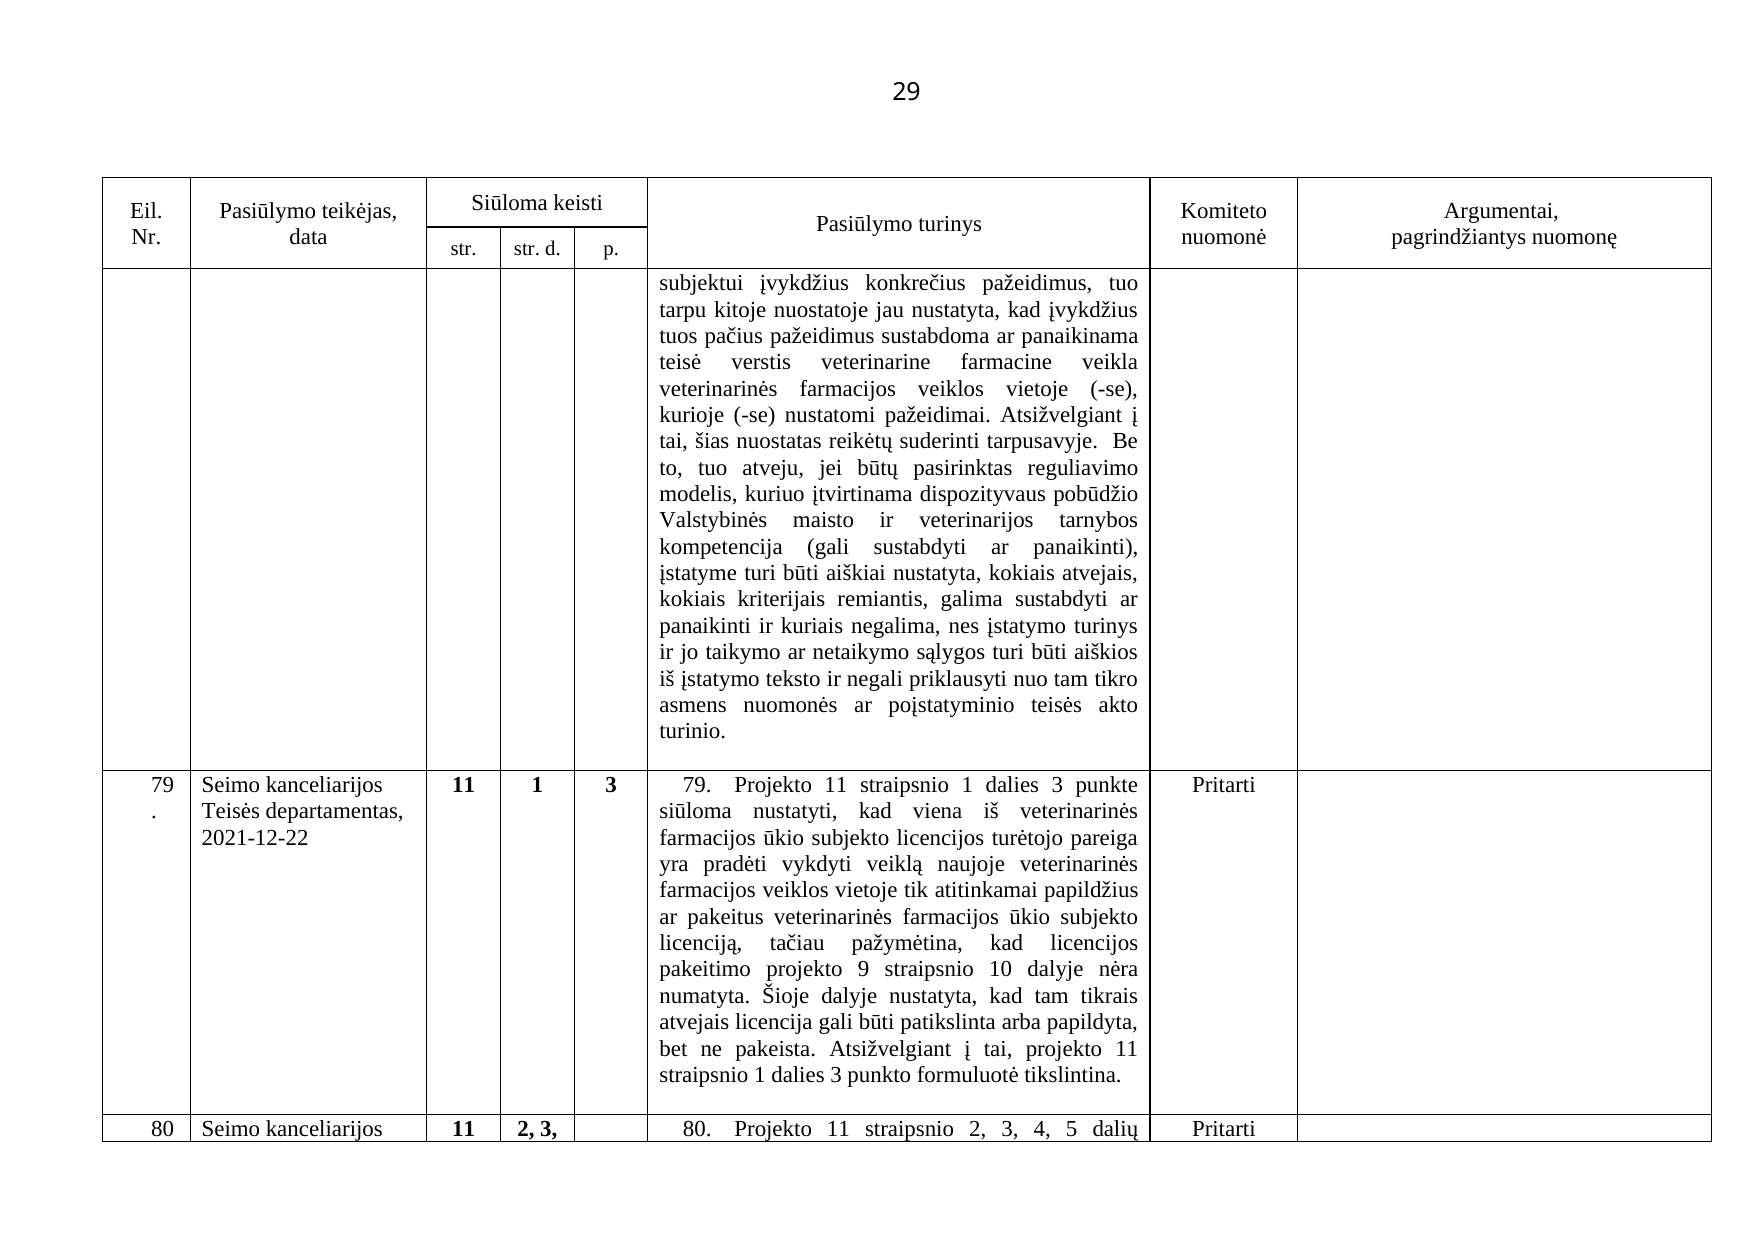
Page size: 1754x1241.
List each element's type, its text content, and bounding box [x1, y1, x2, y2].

table_cell [191, 269, 426, 770]
table_cell [575, 269, 647, 770]
table_cell str. d. [501, 228, 574, 268]
table_header Siūloma keisti [427, 178, 647, 226]
table_cell [501, 269, 574, 770]
table_header Eil. Nr. [103, 178, 190, 268]
table_cell 1 [501, 771, 574, 1114]
table_header Komiteto nuomonė [1151, 178, 1297, 268]
table_cell subjektui įvykdžius konkrečius pažeidimus, tuo tarpu kitoje nuostatoje jau nustatyta, kad įvykdžius tuos pačius pažeidimus sustabdoma ar panaikinama teisė verstis veterinarine farmacine veikla veterinarinės farmacijos veiklos vietoje (-se), kurioje (-se) nustatomi pažeidimai. Atsižvelgiant į tai, šias nuostatas reikėtų suderinti tarpusavyje. Be to, tuo atveju, jei būtų pasirinktas reguliavimo modelis, kuriuo įtvirtinama dispozityvaus pobūdžio Valstybinės maisto ir veterinarijos tarnybos kompetencija (gali sustabdyti ar panaikinti), įstatyme turi būti aiškiai nustatyta, kokiais atvejais, kokiais kriterijais remiantis, galima sustabdyti ar panaikinti ir kuriais negalima, nes įstatymo turinys ir jo taikymo ar netaikymo sąlygos turi būti aiškios iš įstatymo teksto ir negali priklausyti nuo tam tikro asmens nuomonės ar poįstatyminio teisės akto turinio. [648, 269, 1149, 770]
table_cell [103, 1115, 190, 1141]
table_header Argumentai, pagrindžiantys nuomonę [1298, 178, 1711, 268]
table_header Pasiūlymo turinys [648, 178, 1149, 268]
table_cell 2, 3, [501, 1115, 574, 1141]
table_cell 79. Projekto 11 straipsnio 1 dalies 3 punkte siūloma nustatyti, kad viena iš veterinarinės farmacijos ūkio subjekto licencijos turėtojo pareiga yra pradėti vykdyti veiklą naujoje veterinarinės farmacijos veiklos vietoje tik atitinkamai papildžius ar pakeitus veterinarinės farmacijos ūkio subjekto licenciją, tačiau pažymėtina, kad licencijos pakeitimo projekto 9 straipsnio 10 dalyje nėra numatyta. Šioje dalyje nustatyta, kad tam tikrais atvejais licencija gali būti patikslinta arba papildyta, bet ne pakeista. Atsižvelgiant į tai, projekto 11 straipsnio 1 dalies 3 punkto formuluotė tikslintina. [648, 771, 1149, 1114]
table_cell 3 [575, 771, 647, 1114]
table_cell [1298, 771, 1711, 1114]
table_cell 11 [427, 1115, 500, 1141]
table_cell 80. Projekto 11 straipsnio 2, 3, 4, 5 dalių [648, 1115, 1149, 1141]
table_cell [575, 1115, 647, 1141]
table_cell Pritarti [1151, 1115, 1297, 1141]
table_cell Seimo kanceliarijos [191, 1115, 426, 1141]
table_cell [103, 269, 190, 770]
table_cell str. [427, 228, 500, 268]
table_cell p. [575, 228, 647, 268]
table_cell 11 [427, 771, 500, 1114]
table_cell Pritarti [1151, 771, 1297, 1114]
table_cell [103, 771, 190, 1114]
table_cell [427, 269, 500, 770]
table_cell [1298, 1115, 1711, 1141]
table_cell [1151, 269, 1297, 770]
table_cell [1298, 269, 1711, 770]
table_cell Seimo kanceliarijos Teisės departamentas, 2021-12-22 [191, 771, 426, 1114]
table_header Pasiūlymo teikėjas, data [191, 178, 426, 268]
